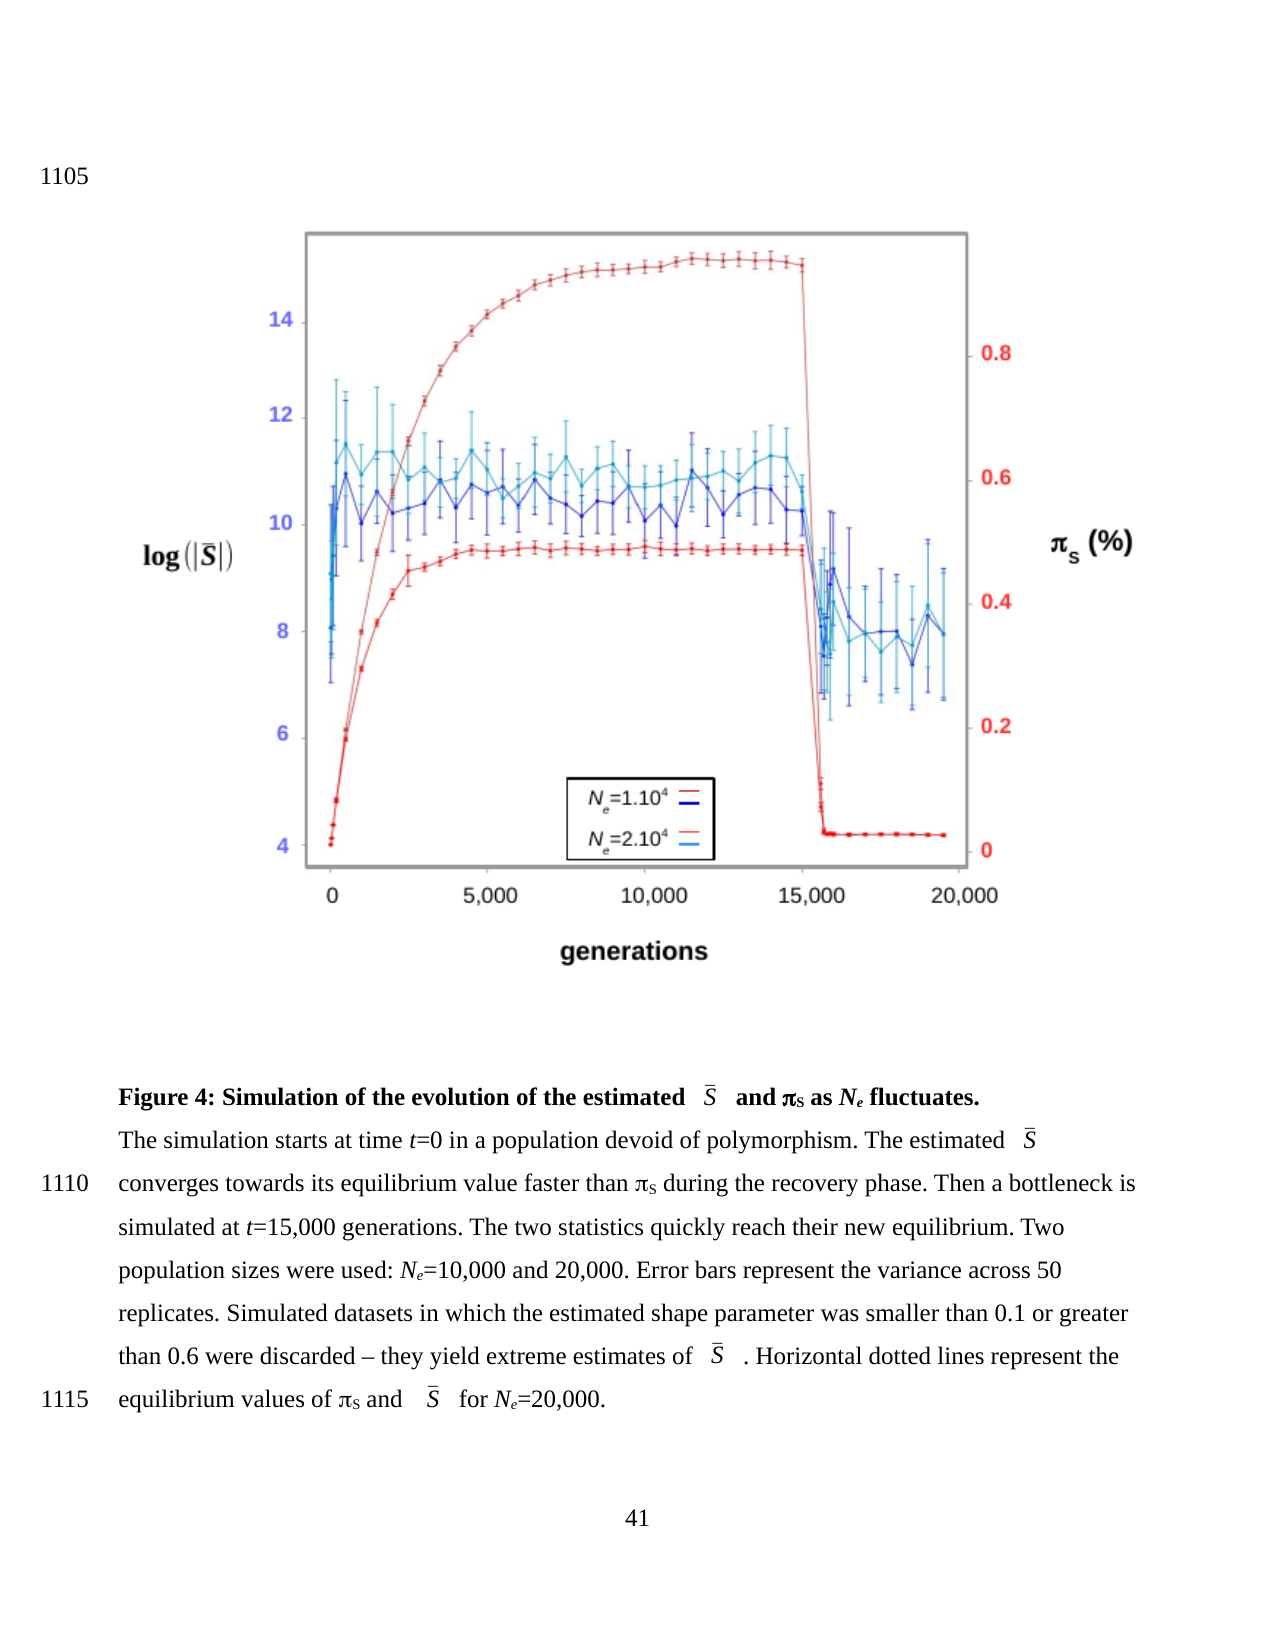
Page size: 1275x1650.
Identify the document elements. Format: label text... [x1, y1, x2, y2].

picture [118, 204, 1157, 982]
text The simulation starts at time t=0 in a population devoid of polymorphism. The estimated converges towards its equilibrium value faster than pS during the recovery phase. Then a bottleneck is simulated at t=15,000 generations. The two statistics quickly reach their new equilibrium. Two population sizes were used: Ne=10,000 and 20,000. Error bars represent the variance across 50 replicates. Simulated datasets in which the estimated shape parameter was smaller than 0.1 or greater than 0.6 were discarded – they yield extreme estimates of. Horizontal dotted lines represent the equilibrium values of pS and for Ne=20,000. [118, 1125, 1157, 1413]
text Figure 4: Simulation of the evolution of the estimatedand pS as Ne fluctuates. [118, 1082, 1157, 1111]
